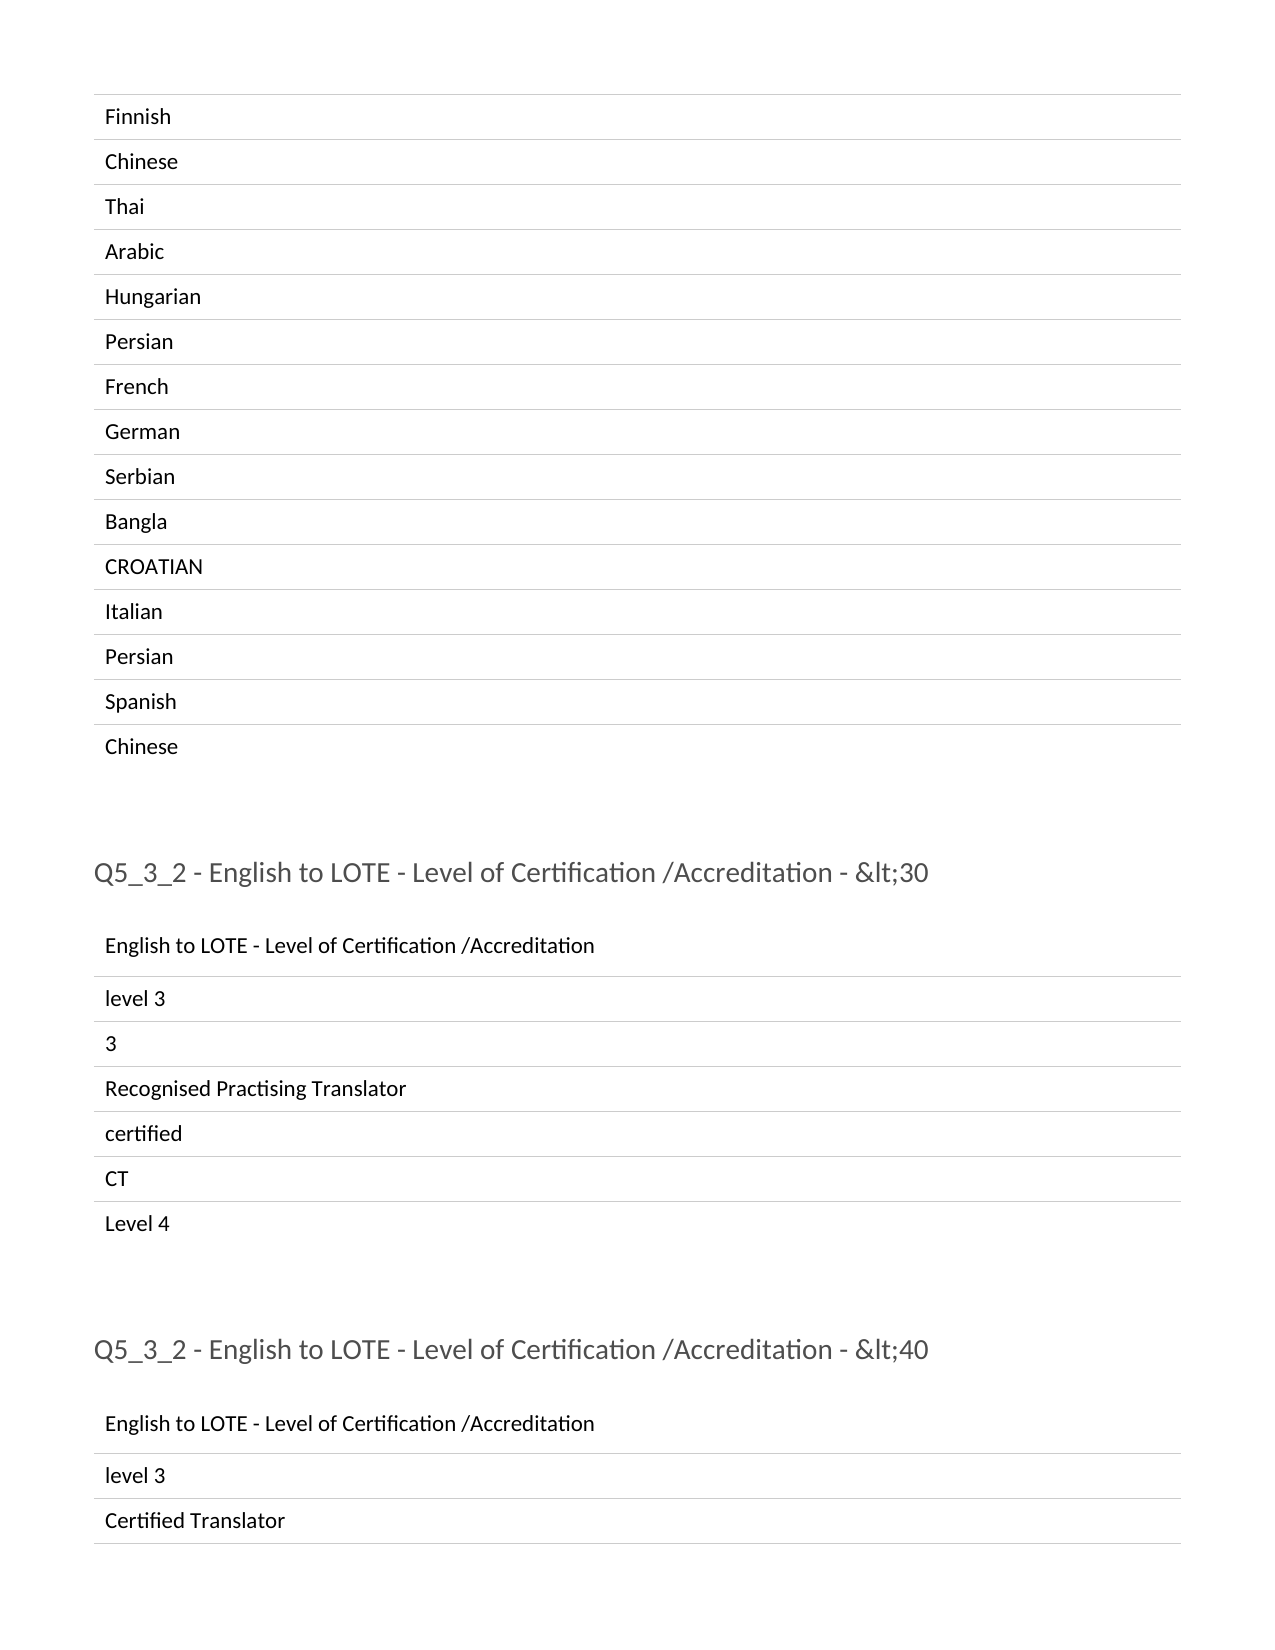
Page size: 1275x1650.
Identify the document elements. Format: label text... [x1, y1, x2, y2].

text Q5_3_2 - English to LOTE - Level of Certification /Accreditation - &lt;40 [94, 1331, 1181, 1367]
table_cell Thai [94, 185, 1181, 229]
table_cell German [94, 410, 1181, 454]
table_cell French [94, 365, 1181, 409]
table_cell Level 4 [94, 1202, 1181, 1246]
table_cell Spanish [94, 680, 1181, 724]
table_header English to LOTE - Level of Certification /Accreditation [94, 916, 1181, 976]
table_cell CT [94, 1157, 1181, 1201]
table_cell level 3 [94, 1454, 1181, 1498]
table_cell Finnish [94, 95, 1181, 139]
table_cell Arabic [94, 230, 1181, 274]
table_cell Chinese [94, 140, 1181, 184]
table_cell Bangla [94, 500, 1181, 544]
table_cell Persian [94, 635, 1181, 679]
table_cell certified [94, 1112, 1181, 1156]
table_cell CROATIAN [94, 545, 1181, 589]
table_cell Hungarian [94, 275, 1181, 319]
table_cell Italian [94, 590, 1181, 634]
table_cell Serbian [94, 455, 1181, 499]
table_cell Recognised Practising Translator [94, 1067, 1181, 1111]
table_cell Persian [94, 320, 1181, 364]
table_cell 3 [94, 1022, 1181, 1066]
table_cell level 3 [94, 977, 1181, 1021]
table_cell Chinese [94, 725, 1181, 769]
text Q5_3_2 - English to LOTE - Level of Certification /Accreditation - &lt;30 [94, 854, 1181, 889]
table_cell Certified Translator [94, 1499, 1181, 1543]
table_header English to LOTE - Level of Certification /Accreditation [94, 1393, 1181, 1453]
